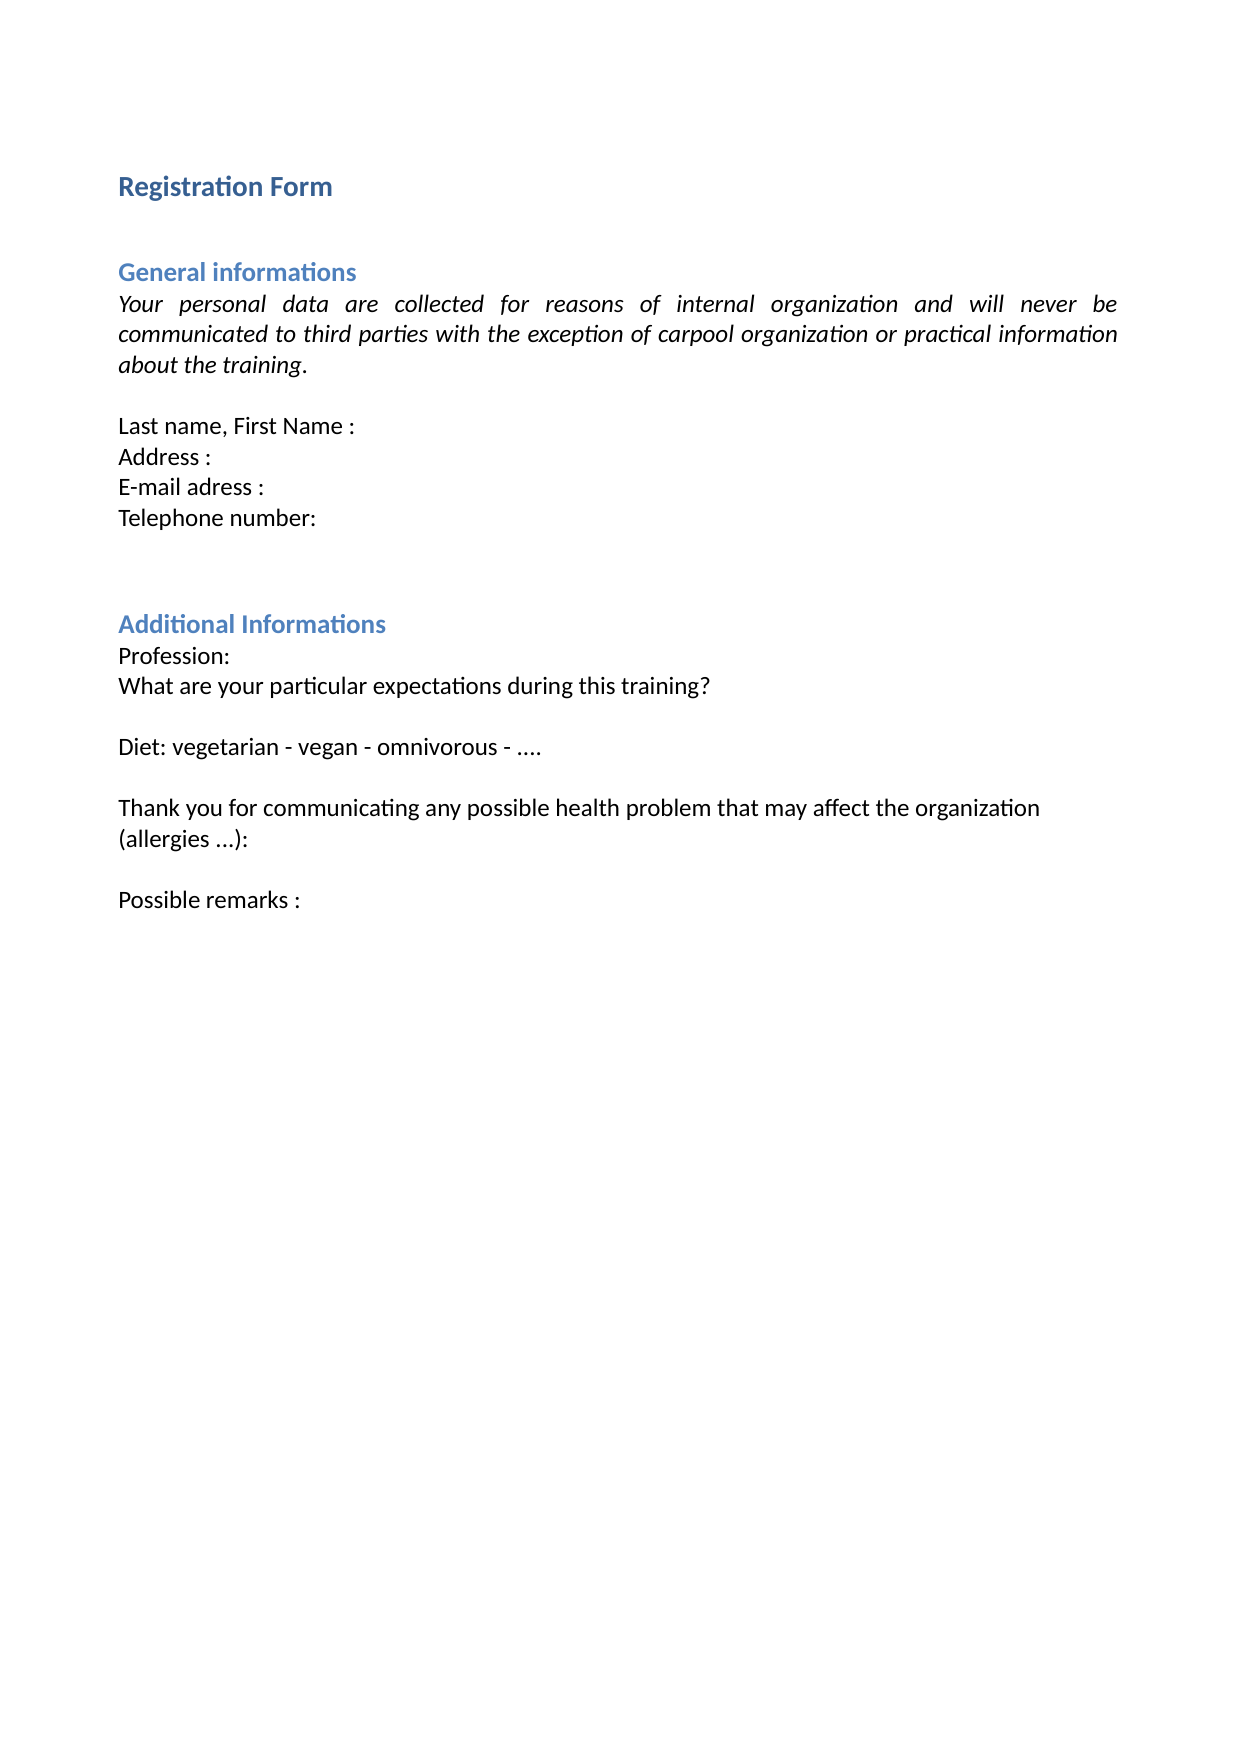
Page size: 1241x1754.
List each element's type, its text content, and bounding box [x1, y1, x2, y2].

text Address : [118, 441, 1122, 471]
text Profession: [118, 640, 1122, 671]
text Thank you for communicating any possible health problem that may affect the organization (allergies ...): [118, 793, 1122, 854]
text What are your particular expectations during this training? [118, 671, 1122, 701]
text Telephone number: [118, 502, 1122, 532]
text Diet: vegetarian - vegan - omnivorous - .... [118, 732, 1122, 762]
subtitle Additional Informations [118, 607, 1122, 640]
text Your personal data are collected for reasons of internal organization and will never be communicated to third parties with the exception of carpool organization or practical information about the training. [118, 288, 1122, 380]
text Last name, First Name : [118, 410, 1122, 441]
subtitle General informations [118, 255, 1122, 288]
text Possible remarks : [118, 884, 1122, 915]
text E-mail adress : [118, 471, 1122, 502]
subtitle Registration Form [118, 168, 1122, 204]
